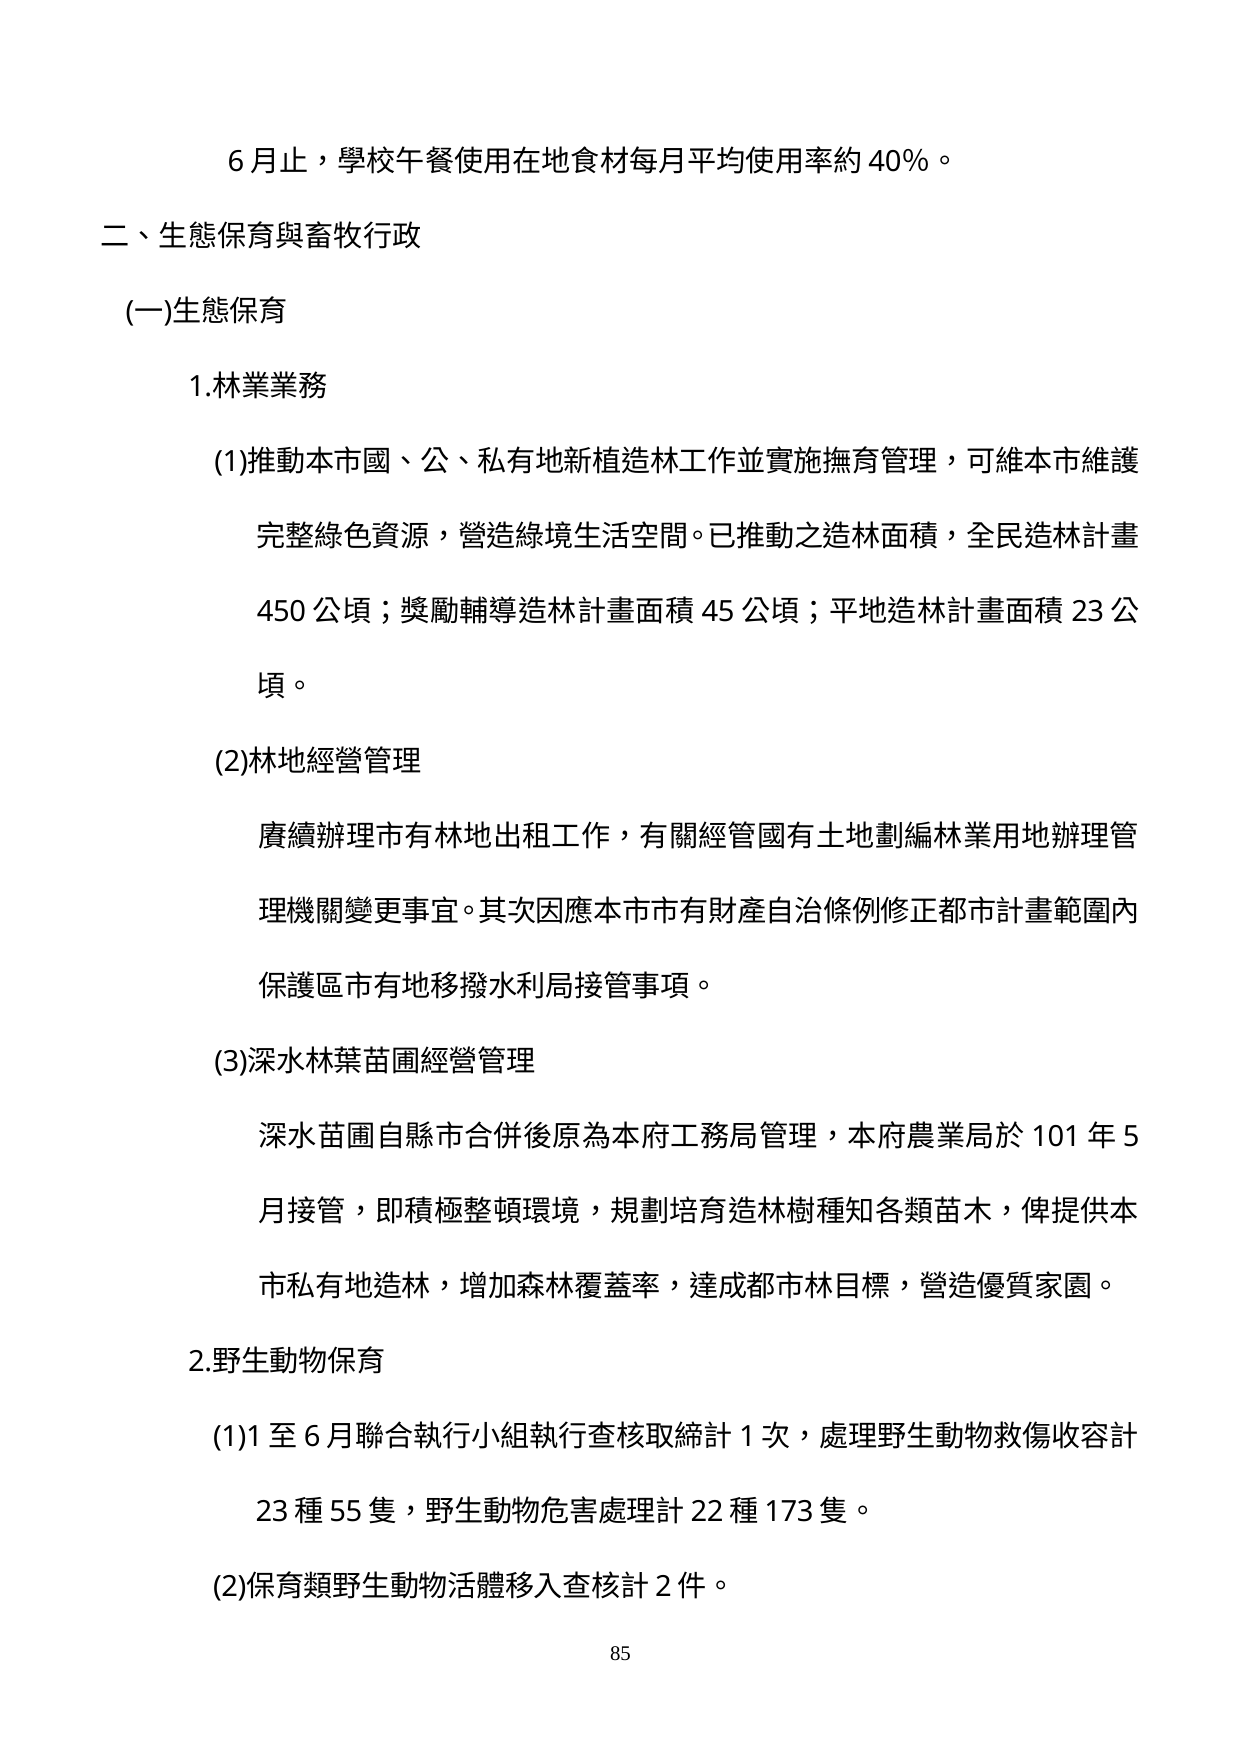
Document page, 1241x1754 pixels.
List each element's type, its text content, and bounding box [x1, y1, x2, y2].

text (一)生態保育 [125, 271, 1140, 346]
text (1)推動本市國、公、私有地新植造林工作並實施撫育管理，可維本市維護完整綠色資源，營造綠境生活空間。已推動之造林面積，全民造林計畫450公頃；獎勵輔導造林計畫面積45公頃；平地造林計畫面積23公頃。 [214, 421, 1140, 721]
text (1)1至6月聯合執行小組執行查核取締計1次，處理野生動物救傷收容計23種55隻，野生動物危害處理計22種173隻。 [213, 1396, 1140, 1546]
text 賡續辦理市有林地出租工作，有關經管國有土地劃編林業用地辦理管理機關變更事宜。其次因應本市市有財產自治條例修正都市計畫範圍內保護區市有地移撥水利局接管事項。 [258, 796, 1140, 1021]
text 1.林業業務 [188, 346, 1140, 421]
text 二、生態保育與畜牧行政 [100, 196, 1140, 271]
text 2.野生動物保育 [188, 1321, 1140, 1396]
text 深水苗圃自縣市合併後原為本府工務局管理，本府農業局於101年5月接管，即積極整頓環境，規劃培育造林樹種知各類苗木，俾提供本市私有地造林，增加森林覆蓋率，達成都市林目標，營造優質家園。 [258, 1096, 1140, 1321]
text (2)林地經營管理 [215, 721, 1140, 796]
text 推動各級學校午餐使用在地食材：本府農業局於去年度匡列50萬元經費，並透過教育局鼓勵本市轄內各級學校午餐使用在地食材，透過鼓勵低碳健康飲食，讓學生瞭解在地食材之意義，並保障下一代身體健康，創造有機農民、學生及消費者三贏局面。計畫執行至本101年度，截至101年6月止，學校午餐使用在地食材每月平均使用率約40％。 [227, 121, 1140, 196]
text (2)保育類野生動物活體移入查核計2件。 [213, 1546, 1140, 1621]
text (3)深水林葉苗圃經營管理 [214, 1021, 1140, 1096]
